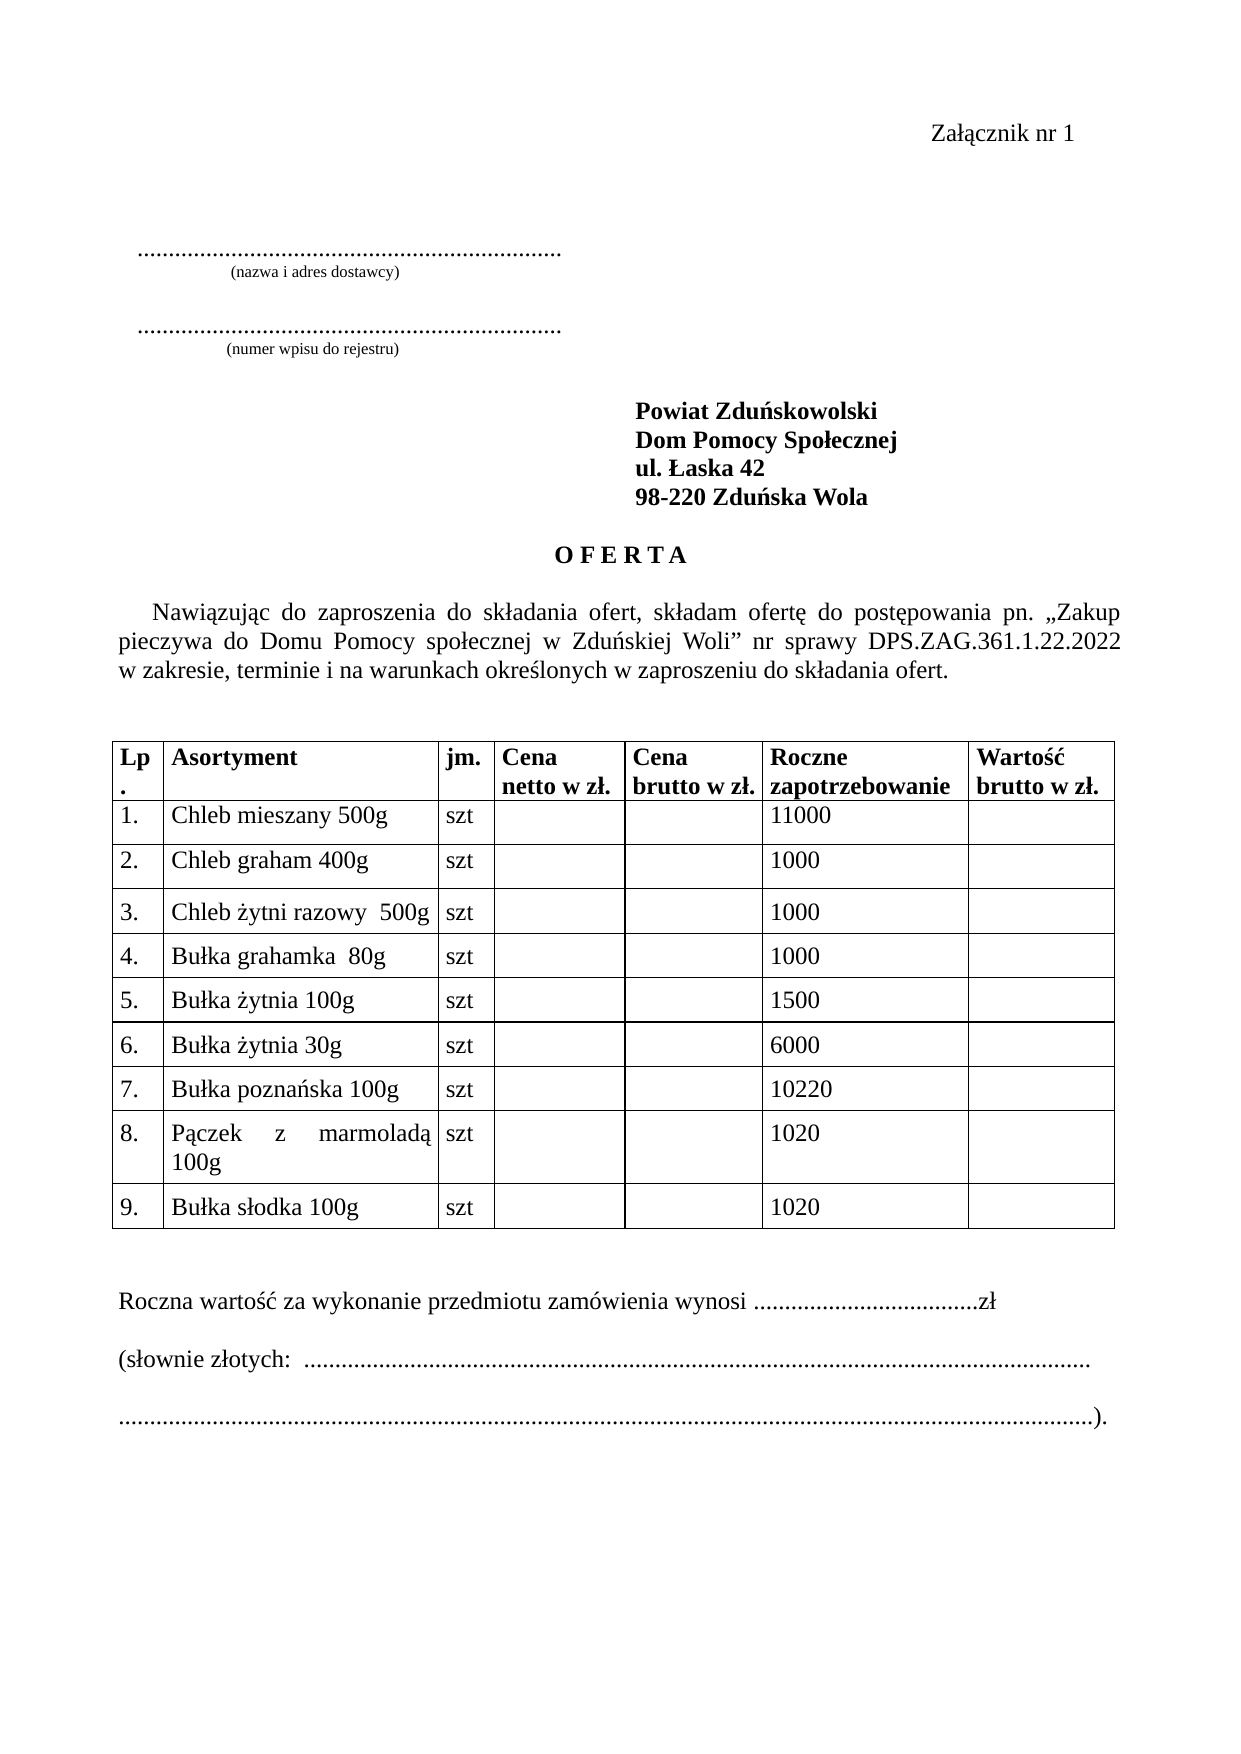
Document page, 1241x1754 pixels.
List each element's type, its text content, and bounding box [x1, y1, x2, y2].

table_cell 8. [113, 1111, 163, 1183]
table_cell 1020 [763, 1184, 968, 1228]
table_cell 2. [113, 845, 163, 888]
table_cell [969, 801, 1114, 844]
table_cell [626, 1067, 762, 1110]
table_cell [626, 1111, 762, 1183]
table_cell [495, 889, 624, 933]
text (słownie złotych: .............................................................................................................................. [118, 1344, 1122, 1372]
table_cell 11000 [763, 801, 968, 844]
table_header Cena brutto w zł. [626, 742, 762, 799]
text (numer wpisu do rejestru) [118, 338, 1122, 358]
table_cell [969, 934, 1114, 977]
text Roczna wartość za wykonanie przedmiotu zamówienia wynosi ....................................zł [118, 1286, 1122, 1315]
table_cell [495, 1067, 624, 1110]
table_cell 1000 [763, 934, 968, 977]
table_cell 1. [113, 801, 163, 844]
table_cell 1020 [763, 1111, 968, 1183]
table_cell [969, 845, 1114, 888]
table_cell 10220 [763, 1067, 968, 1110]
table_cell [495, 845, 624, 888]
table_cell [495, 978, 624, 1021]
table_cell szt [439, 934, 494, 977]
table_cell 1500 [763, 978, 968, 1021]
table_cell [626, 845, 762, 888]
table_cell [969, 1023, 1114, 1066]
table_cell [969, 978, 1114, 1021]
table_cell szt [439, 1111, 494, 1183]
table_cell [626, 889, 762, 933]
table_cell szt [439, 801, 494, 844]
text Powiat Zduńskowolski [118, 396, 1122, 425]
table_cell 1000 [763, 889, 968, 933]
table_cell [626, 978, 762, 1021]
text ul. Łaska 42 [118, 453, 1122, 482]
table_cell Chleb mieszany 500g [164, 801, 438, 844]
text Nawiązując do zaproszenia do składania ofert, składam ofertę do postępowania pn. „Zakup pieczywa do Domu Pomocy społecznej w Zduńskiej Woli” nr sprawy DPS.ZAG.361.1.22.2022 w zakresie, terminie i na warunkach określonych w zaproszeniu do składania ofert. [118, 597, 1122, 683]
table_cell [969, 889, 1114, 933]
table_cell 6000 [763, 1023, 968, 1066]
table_cell [626, 1023, 762, 1066]
table_cell 6. [113, 1023, 163, 1066]
table_cell [495, 801, 624, 844]
table_cell 1000 [763, 845, 968, 888]
table_cell [495, 934, 624, 977]
table_header jm. [439, 742, 494, 799]
table_cell szt [439, 845, 494, 888]
text .................................................................... [118, 310, 1122, 338]
table_cell 5. [113, 978, 163, 1021]
table_cell Bułka grahamka 80g [164, 934, 438, 977]
table_cell [969, 1111, 1114, 1183]
table_cell [626, 934, 762, 977]
table_cell [969, 1184, 1114, 1228]
table_cell szt [439, 1184, 494, 1228]
table_cell szt [439, 889, 494, 933]
table_cell Bułka żytnia 100g [164, 978, 438, 1021]
table_cell Chleb żytni razowy 500g [164, 889, 438, 933]
table_cell Bułka poznańska 100g [164, 1067, 438, 1110]
text (nazwa i adres dostawcy) [118, 262, 1122, 281]
table_cell Bułka słodka 100g [164, 1184, 438, 1228]
table_header Wartość brutto w zł. [969, 742, 1114, 799]
table_cell [626, 801, 762, 844]
table_header Roczne zapotrzebowanie [763, 742, 968, 799]
table_cell 3. [113, 889, 163, 933]
table_cell [495, 1023, 624, 1066]
text Załącznik nr 1 [118, 118, 1122, 147]
text 98-220 Zduńska Wola [118, 482, 1122, 511]
table_cell [626, 1184, 762, 1228]
table_cell [495, 1184, 624, 1228]
table_cell Chleb graham 400g [164, 845, 438, 888]
table_cell 7. [113, 1067, 163, 1110]
table_cell [969, 1067, 1114, 1110]
table_header Cena netto w zł. [495, 742, 624, 799]
text ............................................................................................................................................................). [118, 1401, 1122, 1430]
table_header Lp. [113, 742, 163, 799]
table_cell Bułka żytnia 30g [164, 1023, 438, 1066]
text Dom Pomocy Społecznej [118, 425, 1122, 453]
table_cell 9. [113, 1184, 163, 1228]
table_cell szt [439, 1067, 494, 1110]
table_cell [495, 1111, 624, 1183]
table_cell 4. [113, 934, 163, 977]
text .................................................................... [118, 233, 1122, 262]
text O F E R T A [118, 540, 1122, 568]
table_cell Pączek z marmoladą 100g [164, 1111, 438, 1183]
table_header Asortyment [164, 742, 438, 799]
table_cell szt [439, 1023, 494, 1066]
table_cell szt [439, 978, 494, 1021]
